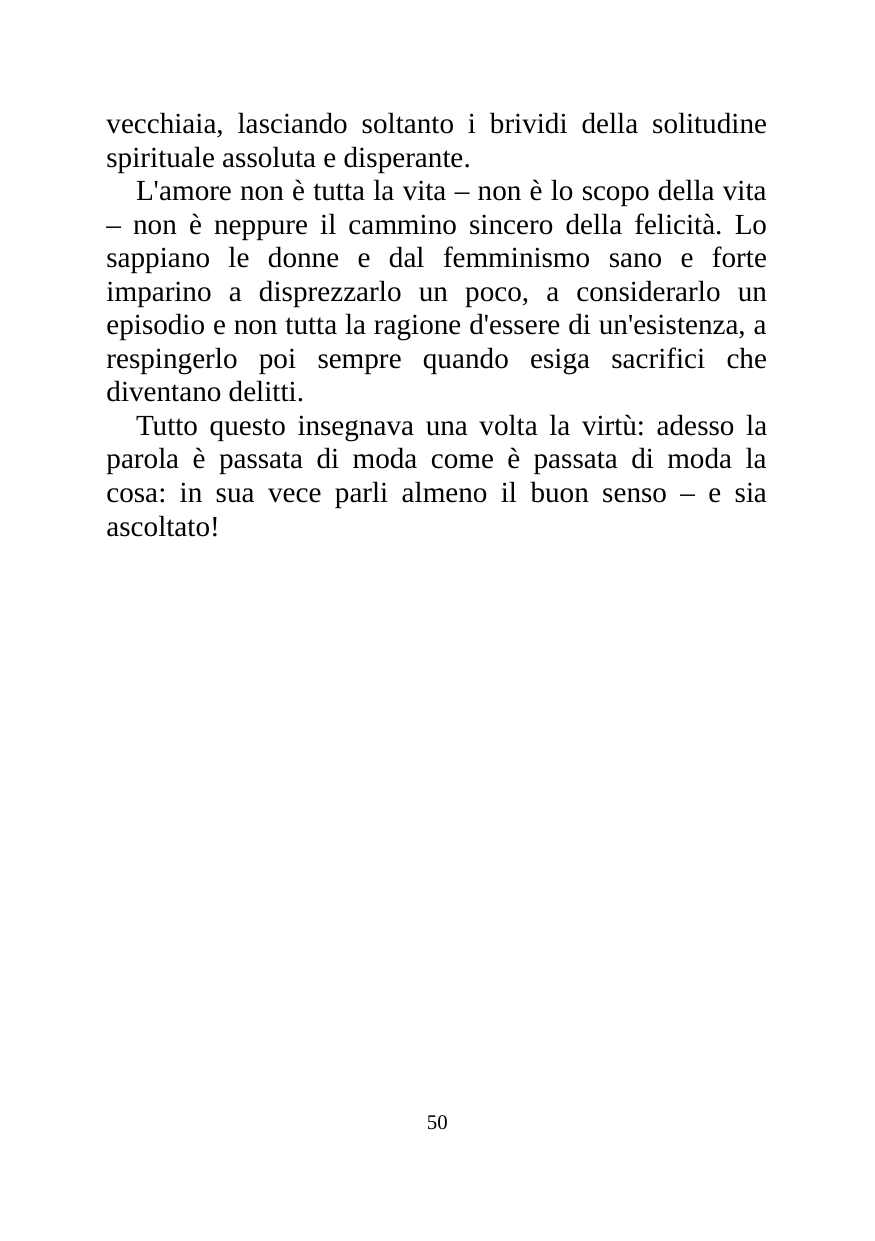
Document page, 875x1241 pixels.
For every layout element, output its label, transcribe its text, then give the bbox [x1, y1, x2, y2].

text vecchiaia, lasciando soltanto i brividi della solitudine spirituale assoluta e disperante. [106, 106, 768, 173]
text L'amore non è tutta la vita – non è lo scopo della vita – non è neppure il cammino sincero della felicità. Lo sappiano le donne e dal femminismo sano e forte imparino a disprezzarlo un poco, a considerarlo un episodio e non tutta la ragione d'essere di un'esistenza, a respingerlo poi sempre quando esiga sacrifici che diventano delitti. [106, 173, 768, 408]
text Tutto questo insegnava una volta la virtù: adesso la parola è passata di moda come è passata di moda la cosa: in sua vece parli almeno il buon senso – e sia ascoltato! [106, 408, 768, 542]
